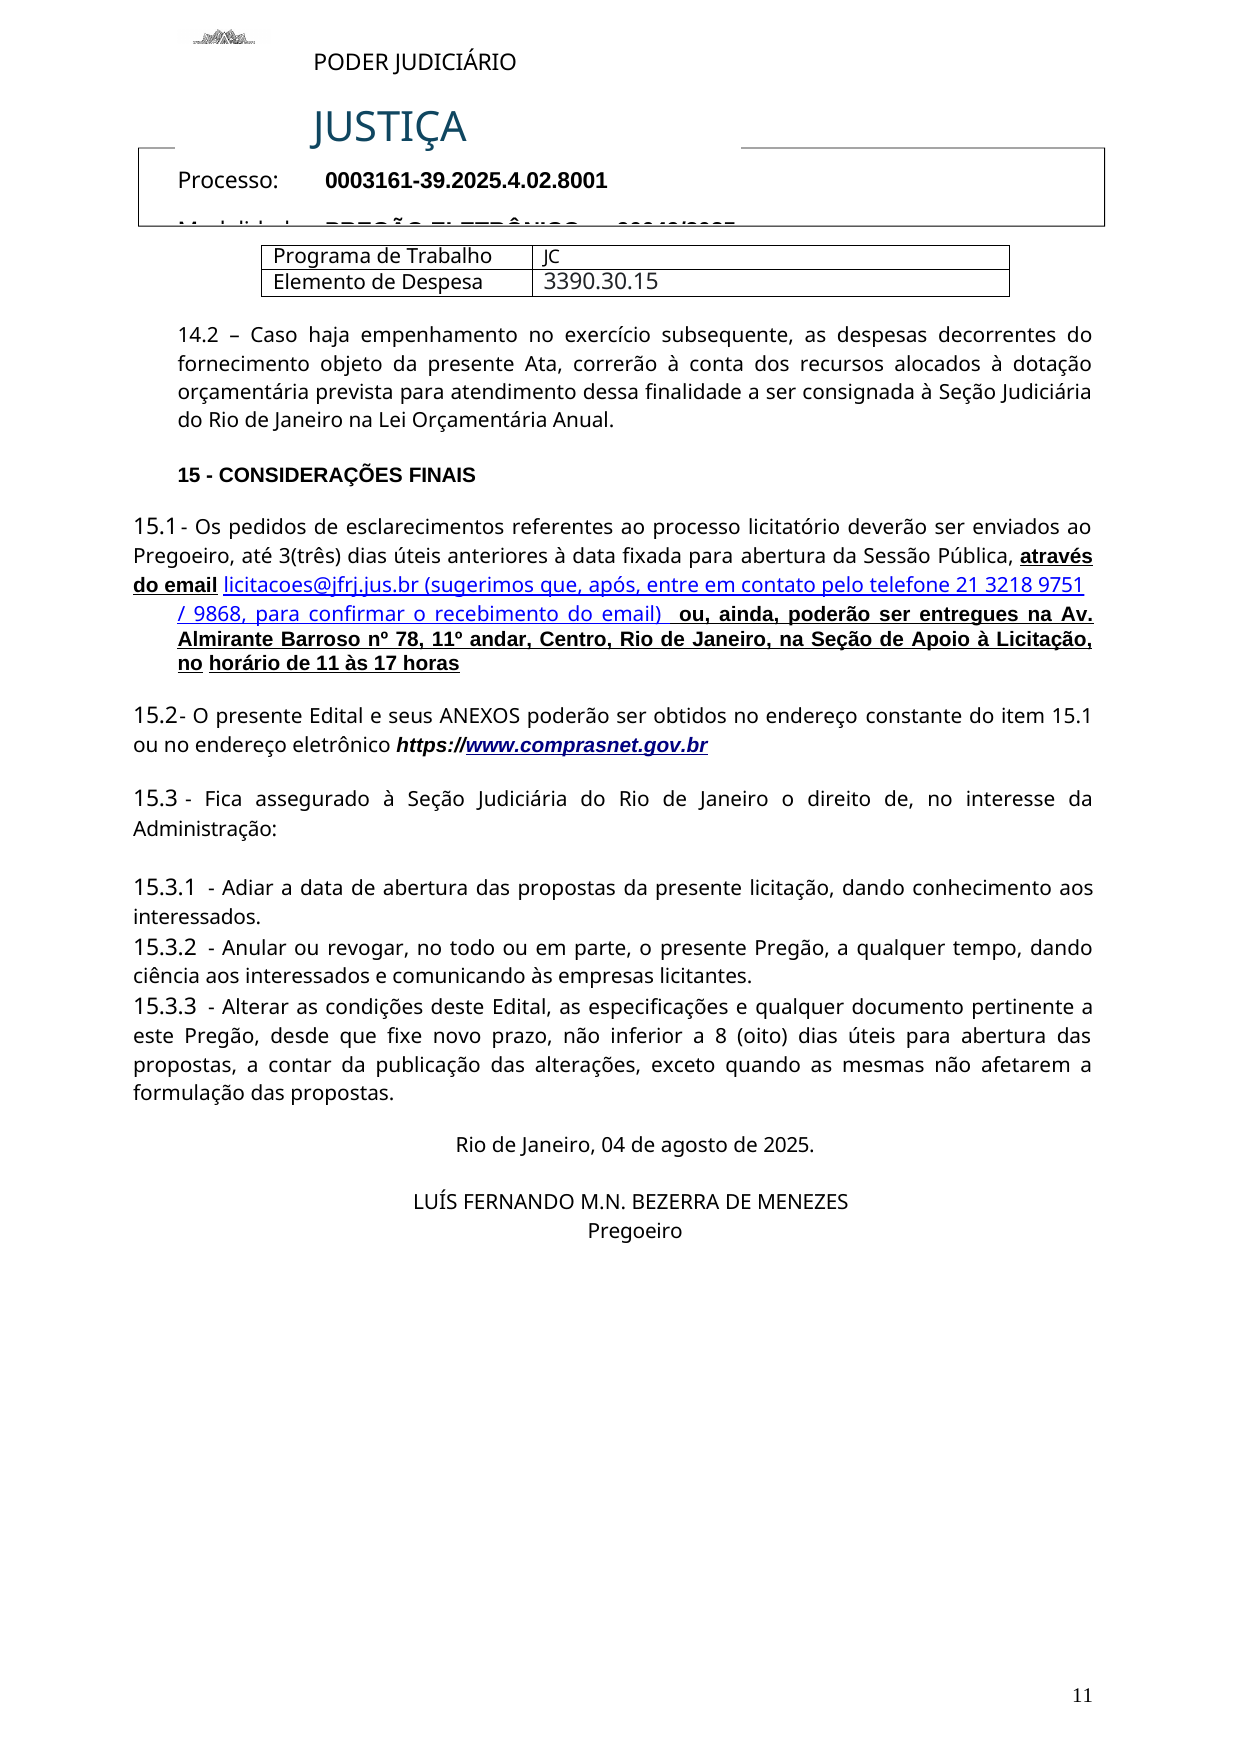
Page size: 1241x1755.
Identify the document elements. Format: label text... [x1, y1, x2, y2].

text LUÍS FERNANDO M.N. BEZERRA DE MENEZES [133, 1187, 1128, 1216]
table_header JC [533, 246, 1009, 269]
list - Anular ou revogar, no todo ou em parte, o presente Pregão, a qualquer tempo, dando ciência aos interessados e comunicando às empresas licitantes. [133, 930, 1093, 990]
list - Adiar a data de abertura das propostas da presente licitação, dando conhecimento aos interessados. [133, 871, 1093, 930]
list - O presente Edital e seus ANEXOS poderão ser obtidos no endereço constante do item 15.1 ou no endereço eletrônico https://www.comprasnet.gov.br [133, 699, 1093, 758]
list - Alterar as condições deste Edital, as especificações e qualquer documento pertinente a este Pregão, desde que fixe novo prazo, não inferior a 8 (oito) dias úteis para abertura das propostas, a contar da publicação das alterações, exceto quando as mesmas não afetarem a formulação das propostas. [133, 990, 1093, 1107]
text Rio de Janeiro, 04 de agosto de 2025. [133, 1130, 1137, 1159]
table_cell Elemento de Despesa [262, 270, 532, 296]
table_header Programa de Trabalho [262, 246, 532, 269]
list - Fica assegurado à Seção Judiciária do Rio de Janeiro o direito de, no interesse da Administração: [133, 782, 1093, 842]
list - CONSIDERAÇÕES FINAIS [177, 463, 1137, 487]
text 14.2 – Caso haja empenhamento no exercício subsequente, as despesas decorrentes do fornecimento objeto da presente Ata, correrão à conta dos recursos alocados à dotação orçamentária prevista para atendimento dessa finalidade a ser consignada à Seção Judiciária do Rio de Janeiro na Lei Orçamentária Anual. [177, 320, 1093, 434]
text Almirante Barroso nº 78, 11º andar, Centro, Rio de Janeiro, na Seção de Apoio à Licitação, no horário de 11 às 17 horas [177, 624, 1093, 675]
list - Os pedidos de esclarecimentos referentes ao processo licitatório deverão ser enviados ao Pregoeiro, até 3(três) dias úteis anteriores à data fixada para abertura da Sessão Pública, através do email licitacoes@jfrj.jus.br (sugerimos que, após, entre em contato pelo telefone 21 3218 9751 [133, 510, 1093, 598]
text / 9868, para confirmar o recebimento do email) ou, ainda, poderão ser entregues na Av. [177, 599, 1093, 623]
text Pregoeiro [133, 1216, 1137, 1244]
table_cell 3390.30.15 [533, 270, 1009, 296]
